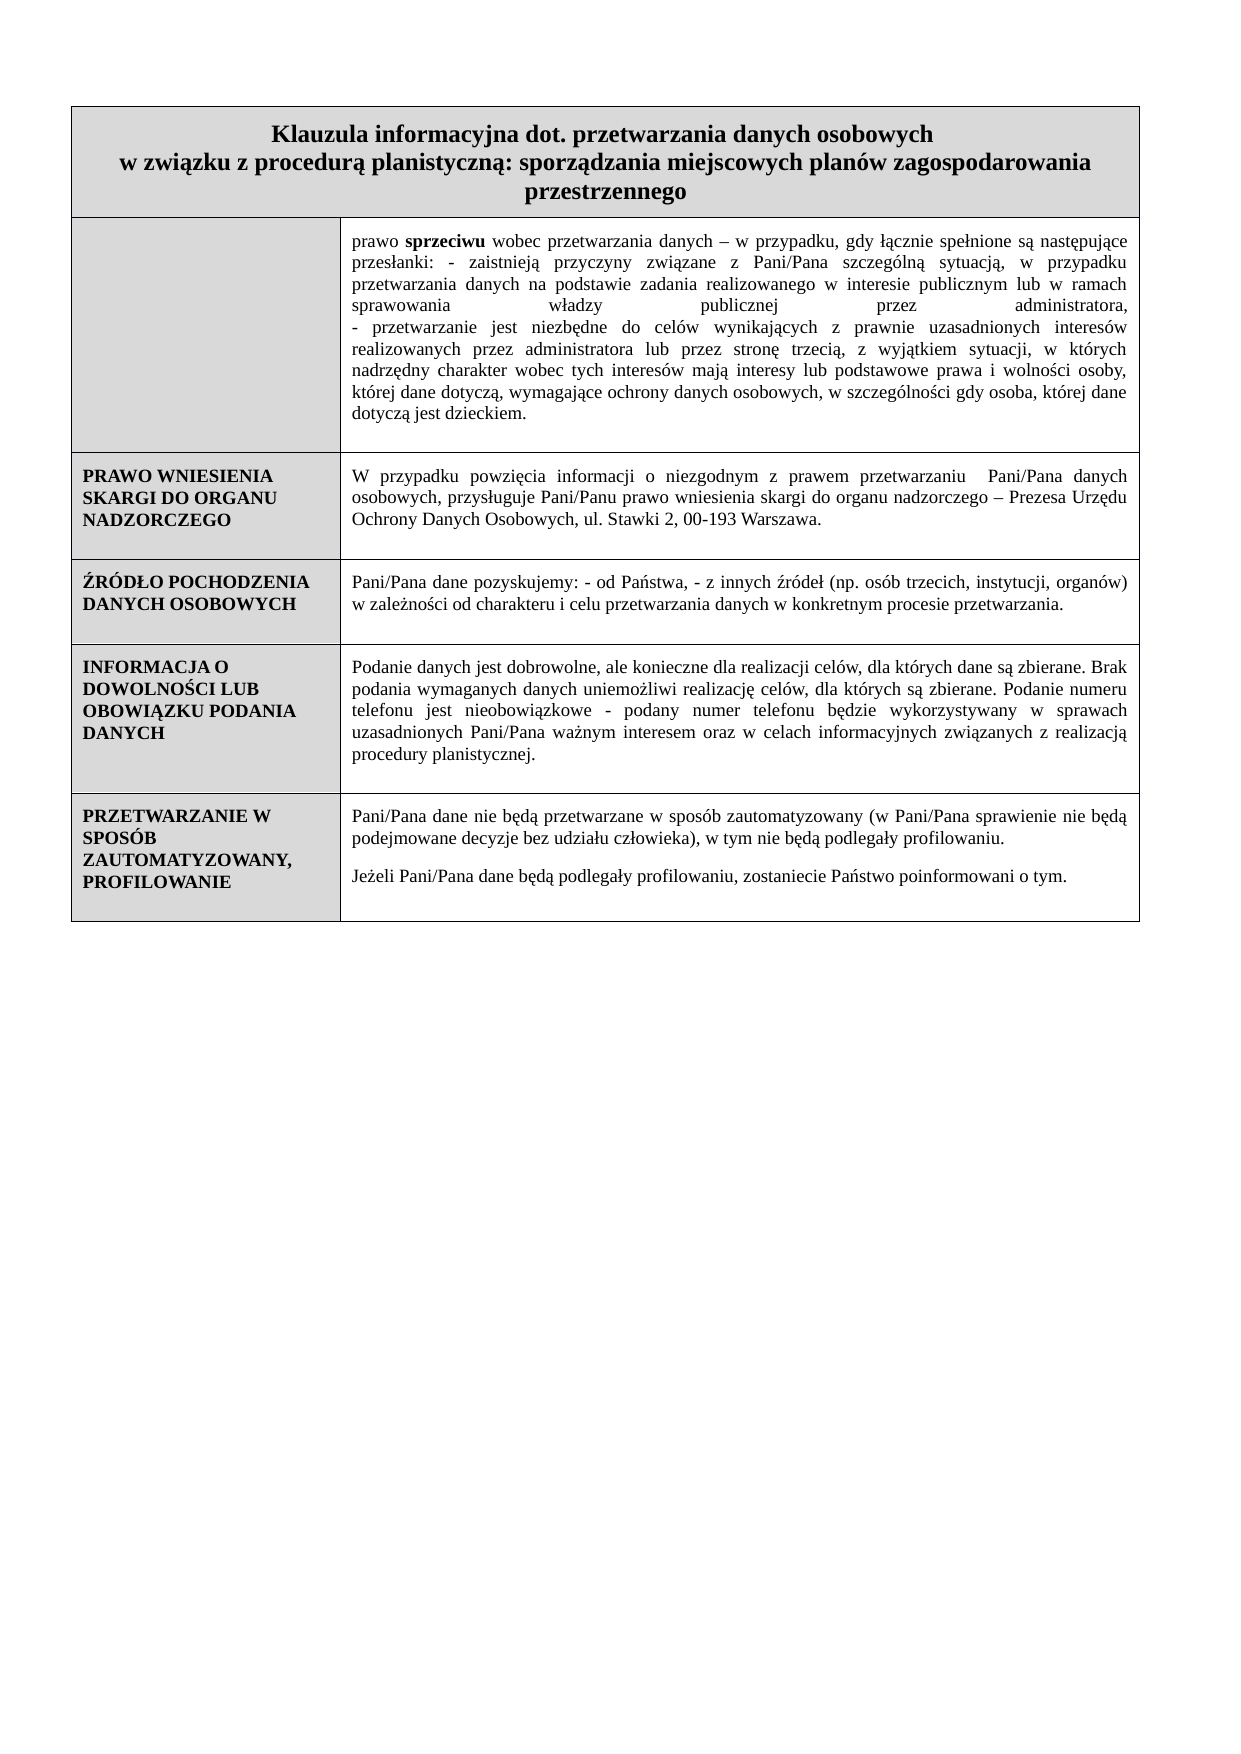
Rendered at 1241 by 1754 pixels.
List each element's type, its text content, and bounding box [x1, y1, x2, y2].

table_cell [72, 218, 340, 452]
table_cell ŹRÓDŁO POCHODZENIA DANYCH OSOBOWYCH [72, 560, 340, 643]
table_cell INFORMACJA O DOWOLNOŚCI LUB OBOWIĄZKU PODANIA DANYCH [72, 645, 340, 792]
table_cell PRZETWARZANIE W SPOSÓB ZAUTOMATYZOWANY, PROFILOWANIE [72, 794, 340, 921]
table_cell W przypadku powzięcia informacji o niezgodnym z prawem przetwarzaniu Pani/Pana danych osobowych, przysługuje Pani/Panu prawo wniesienia skargi do organu nadzorczego – Prezesa Urzędu Ochrony Danych Osobowych, ul. Stawki 2, 00-193 Warszawa. [341, 453, 1139, 559]
table_cell Podanie danych jest dobrowolne, ale konieczne dla realizacji celów, dla których dane są zbierane. Brak podania wymaganych danych uniemożliwi realizację celów, dla których są zbierane. Podanie numeru telefonu jest nieobowiązkowe - podany numer telefonu będzie wykorzystywany w sprawach uzasadnionych Pani/Pana ważnym interesem oraz w celach informacyjnych związanych z realizacją procedury planistycznej. [341, 645, 1139, 792]
table_cell Pani/Pana dane pozyskujemy: - od Państwa, - z innych źródeł (np. osób trzecich, instytucji, organów) w zależności od charakteru i celu przetwarzania danych w konkretnym procesie przetwarzania. [341, 560, 1139, 643]
table_cell prawo sprzeciwu wobec przetwarzania danych – w przypadku, gdy łącznie spełnione są następujące przesłanki: - zaistnieją przyczyny związane z Pani/Pana szczególną sytuacją, w przypadku przetwarzania danych na podstawie zadania realizowanego w interesie publicznym lub w ramach sprawowania władzy publicznej przez administratora, - przetwarzanie jest niezbędne do celów wynikających z prawnie uzasadnionych interesów realizowanych przez administratora lub przez stronę trzecią, z wyjątkiem sytuacji, w których nadrzędny charakter wobec tych interesów mają interesy lub podstawowe prawa i wolności osoby, której dane dotyczą, wymagające ochrony danych osobowych, w szczególności gdy osoba, której dane dotyczą jest dzieckiem. [341, 218, 1139, 452]
table_cell Pani/Pana dane nie będą przetwarzane w sposób zautomatyzowany (w Pani/Pana sprawienie nie będą podejmowane decyzje bez udziału człowieka), w tym nie będą podlegały profilowaniu. Jeżeli Pani/Pana dane będą podlegały profilowaniu, zostaniecie Państwo poinformowani o tym. [341, 794, 1139, 921]
table_cell PRAWO WNIESIENIA SKARGI DO ORGANU NADZORCZEGO [72, 453, 340, 559]
table_header Klauzula informacyjna dot. przetwarzania danych osobowych w związku z procedurą planistyczną: sporządzania miejscowych planów zagospodarowania przestrzennego [72, 107, 1139, 217]
